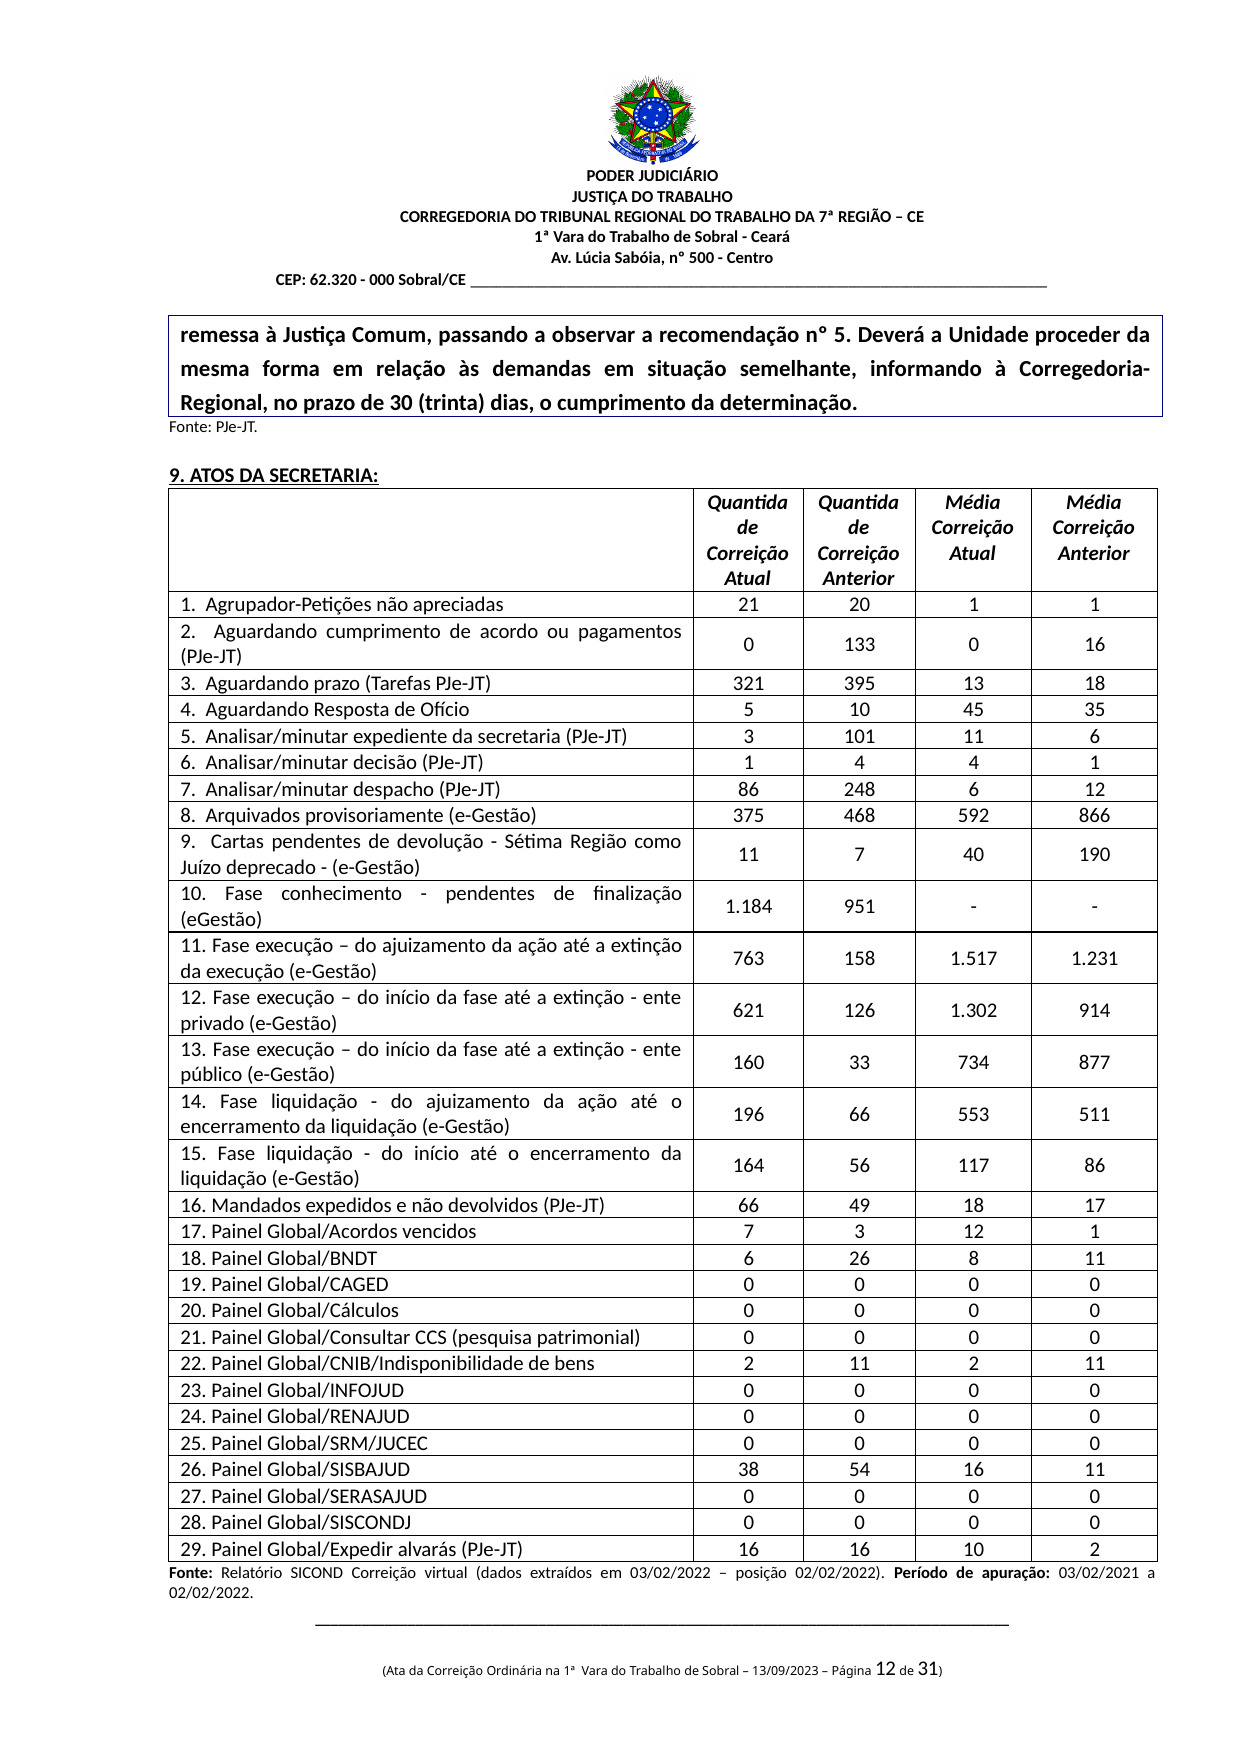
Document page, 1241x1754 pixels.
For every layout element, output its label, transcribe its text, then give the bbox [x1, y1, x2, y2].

table_cell 1.517 [916, 933, 1031, 983]
table_cell 0 [804, 1404, 915, 1429]
table_cell 0 [694, 1271, 803, 1297]
table_cell 877 [1032, 1036, 1157, 1087]
table_cell 7 [694, 1218, 803, 1244]
table_cell 0 [694, 1509, 803, 1535]
table_cell 2 [694, 1351, 803, 1376]
table_cell 12. Fase execução – do início da fase até a extinção - ente privado (e-Gestão) [169, 984, 693, 1035]
table_cell 7 [804, 829, 915, 879]
table_cell 1.302 [916, 984, 1031, 1035]
table_cell 0 [1032, 1483, 1157, 1508]
table_cell 0 [694, 1324, 803, 1349]
table_cell 19. Painel Global/CAGED [169, 1271, 693, 1297]
table_cell 11 [1032, 1351, 1157, 1376]
table_cell 86 [694, 776, 803, 801]
table_cell 1.184 [694, 881, 803, 931]
table_cell 1 [1032, 749, 1157, 775]
table_header Quantidade Correição Anterior [804, 489, 915, 591]
table_cell 29. Painel Global/Expedir alvarás (PJe-JT) [169, 1536, 693, 1561]
table_cell 11 [916, 723, 1031, 748]
table_cell 0 [804, 1377, 915, 1402]
table_cell 0 [694, 1430, 803, 1455]
table_cell 196 [694, 1088, 803, 1139]
table_cell 11 [804, 1351, 915, 1376]
table_cell 3 [694, 723, 803, 748]
subtitle Fonte: Relatório SICOND Correição virtual (dados extraídos em 03/02/2022 – posição 02/02/2022). Período de apuração: 03/02/2021 a 02/02/2022. [169, 1562, 1155, 1603]
table_cell 9. Cartas pendentes de devolução - Sétima Região como Juízo deprecado - (e-Gestão) [169, 829, 693, 879]
table_cell - [1032, 881, 1157, 931]
table_cell 190 [1032, 829, 1157, 879]
table_cell 1 [694, 749, 803, 775]
table_cell 117 [916, 1140, 1031, 1191]
table_cell 6 [1032, 723, 1157, 748]
table_header Quantidade Correição Atual [694, 489, 803, 591]
table_cell 6 [694, 1245, 803, 1270]
table_cell 10. Fase conhecimento - pendentes de finalização (eGestão) [169, 881, 693, 931]
table_cell 20. Painel Global/Cálculos [169, 1298, 693, 1323]
table_cell 0 [804, 1430, 915, 1455]
table_cell 21 [694, 592, 803, 617]
table_cell 248 [804, 776, 915, 801]
table_cell 0 [694, 1483, 803, 1508]
table_cell 2 [1032, 1536, 1157, 1561]
table_cell 0 [1032, 1324, 1157, 1349]
table_cell 511 [1032, 1088, 1157, 1139]
table_cell 12 [1032, 776, 1157, 801]
table_cell 0 [916, 1509, 1031, 1535]
table_cell 0 [1032, 1430, 1157, 1455]
table_cell 0 [694, 1404, 803, 1429]
table_cell 951 [804, 881, 915, 931]
table_cell 38 [694, 1456, 803, 1482]
table_cell 7. Analisar/minutar despacho (PJe-JT) [169, 776, 693, 801]
table_header Média Correição Atual [916, 489, 1031, 591]
table_cell 126 [804, 984, 915, 1035]
table_cell 0 [916, 1298, 1031, 1323]
table_cell 0 [916, 1377, 1031, 1402]
subtitle 9. ATOS DA SECRETARIA: [169, 462, 1155, 488]
table_cell 1 [916, 592, 1031, 617]
table_cell 375 [694, 802, 803, 828]
table_cell 4 [804, 749, 915, 775]
table_cell 5 [694, 696, 803, 722]
table_cell 0 [1032, 1377, 1157, 1402]
table_cell 2 [916, 1351, 1031, 1376]
table_cell 56 [804, 1140, 915, 1191]
table_cell 13. Fase execução – do início da fase até a extinção - ente público (e-Gestão) [169, 1036, 693, 1087]
table_cell 66 [804, 1088, 915, 1139]
table_cell 2. Aguardando cumprimento de acordo ou pagamentos (PJe-JT) [169, 618, 693, 669]
table_cell 12 [916, 1218, 1031, 1244]
table_cell 395 [804, 670, 915, 695]
table_cell 0 [916, 1324, 1031, 1349]
table_cell 0 [916, 1430, 1031, 1455]
table_cell 1 [1032, 592, 1157, 617]
table_cell 0 [694, 1298, 803, 1323]
table_cell 0 [916, 618, 1031, 669]
table_cell 22. Painel Global/CNIB/Indisponibilidade de bens [169, 1351, 693, 1376]
table_cell 0 [804, 1483, 915, 1508]
table_cell 0 [1032, 1271, 1157, 1297]
table_cell 0 [916, 1483, 1031, 1508]
table_cell 28. Painel Global/SISCONDJ [169, 1509, 693, 1535]
table_cell 26. Painel Global/SISBAJUD [169, 1456, 693, 1482]
table_cell 1.231 [1032, 933, 1157, 983]
table_cell 17 [1032, 1192, 1157, 1217]
table_cell - [916, 881, 1031, 931]
table_cell 16 [694, 1536, 803, 1561]
table_cell 15. Fase liquidação - do início até o encerramento da liquidação (e-Gestão) [169, 1140, 693, 1191]
table_cell 164 [694, 1140, 803, 1191]
table_cell 158 [804, 933, 915, 983]
table_cell 0 [804, 1509, 915, 1535]
table_cell 321 [694, 670, 803, 695]
table_cell 0 [916, 1271, 1031, 1297]
table_cell 0 [694, 618, 803, 669]
table_cell 24. Painel Global/RENAJUD [169, 1404, 693, 1429]
table_cell 16 [1032, 618, 1157, 669]
table_cell 6 [916, 776, 1031, 801]
table_cell 4 [916, 749, 1031, 775]
table_cell 133 [804, 618, 915, 669]
table_cell 8 [916, 1245, 1031, 1270]
table_cell 13 [916, 670, 1031, 695]
table_cell 16 [916, 1456, 1031, 1482]
table_cell 734 [916, 1036, 1031, 1087]
table_header [169, 489, 693, 591]
table_cell 18 [916, 1192, 1031, 1217]
subtitle Fonte: PJe-JT. [169, 417, 1155, 437]
table_cell 914 [1032, 984, 1157, 1035]
table_cell 0 [1032, 1404, 1157, 1429]
table_cell 3 [804, 1218, 915, 1244]
table_cell 1 [1032, 1218, 1157, 1244]
table_cell 10 [916, 1536, 1031, 1561]
table_cell 40 [916, 829, 1031, 879]
table_cell 101 [804, 723, 915, 748]
table_cell 45 [916, 696, 1031, 722]
table_cell 26 [804, 1245, 915, 1270]
table_cell 8. Arquivados provisoriamente (e-Gestão) [169, 802, 693, 828]
table_cell 621 [694, 984, 803, 1035]
table_cell 763 [694, 933, 803, 983]
picture [603, 73, 702, 166]
table_cell 3. Aguardando prazo (Tarefas PJe-JT) [169, 670, 693, 695]
table_cell 86 [1032, 1140, 1157, 1191]
table_cell 1. Agrupador-Petições não apreciadas [169, 592, 693, 617]
table_cell 468 [804, 802, 915, 828]
table_cell 49 [804, 1192, 915, 1217]
table_cell 553 [916, 1088, 1031, 1139]
table_cell 592 [916, 802, 1031, 828]
table_cell 16. Mandados expedidos e não devolvidos (PJe-JT) [169, 1192, 693, 1217]
table_cell 4. Aguardando Resposta de Ofício [169, 696, 693, 722]
table_cell 11 [1032, 1456, 1157, 1482]
table_cell 6. Analisar/minutar decisão (PJe-JT) [169, 749, 693, 775]
table_cell 20 [804, 592, 915, 617]
table_cell 33 [804, 1036, 915, 1087]
table_cell 54 [804, 1456, 915, 1482]
table_cell 0 [804, 1298, 915, 1323]
table_cell 17. Painel Global/Acordos vencidos [169, 1218, 693, 1244]
table_cell 23. Painel Global/INFOJUD [169, 1377, 693, 1402]
table_cell 160 [694, 1036, 803, 1087]
table_header Média Correição Anterior [1032, 489, 1157, 591]
table_cell 11 [1032, 1245, 1157, 1270]
table_cell 5. Analisar/minutar expediente da secretaria (PJe-JT) [169, 723, 693, 748]
table_cell 0 [694, 1377, 803, 1402]
table_cell 18. Painel Global/BNDT [169, 1245, 693, 1270]
table_cell 66 [694, 1192, 803, 1217]
table_cell 10 [804, 696, 915, 722]
table_cell 25. Painel Global/SRM/JUCEC [169, 1430, 693, 1455]
table_cell 27. Painel Global/SERASAJUD [169, 1483, 693, 1508]
table_cell 866 [1032, 802, 1157, 828]
table_cell 16 [804, 1536, 915, 1561]
table_cell 14. Fase liquidação - do ajuizamento da ação até o encerramento da liquidação (e-Gestão) [169, 1088, 693, 1139]
table_cell 18 [1032, 670, 1157, 695]
table_cell 0 [804, 1324, 915, 1349]
table_cell 0 [804, 1271, 915, 1297]
table_cell 35 [1032, 696, 1157, 722]
table_cell 21. Painel Global/Consultar CCS (pesquisa patrimonial) [169, 1324, 693, 1349]
table_cell 0 [916, 1404, 1031, 1429]
table_cell 11. Fase execução – do ajuizamento da ação até a extinção da execução (e-Gestão) [169, 933, 693, 983]
table_cell 11 [694, 829, 803, 879]
table_cell 0 [1032, 1298, 1157, 1323]
table_cell 0 [1032, 1509, 1157, 1535]
